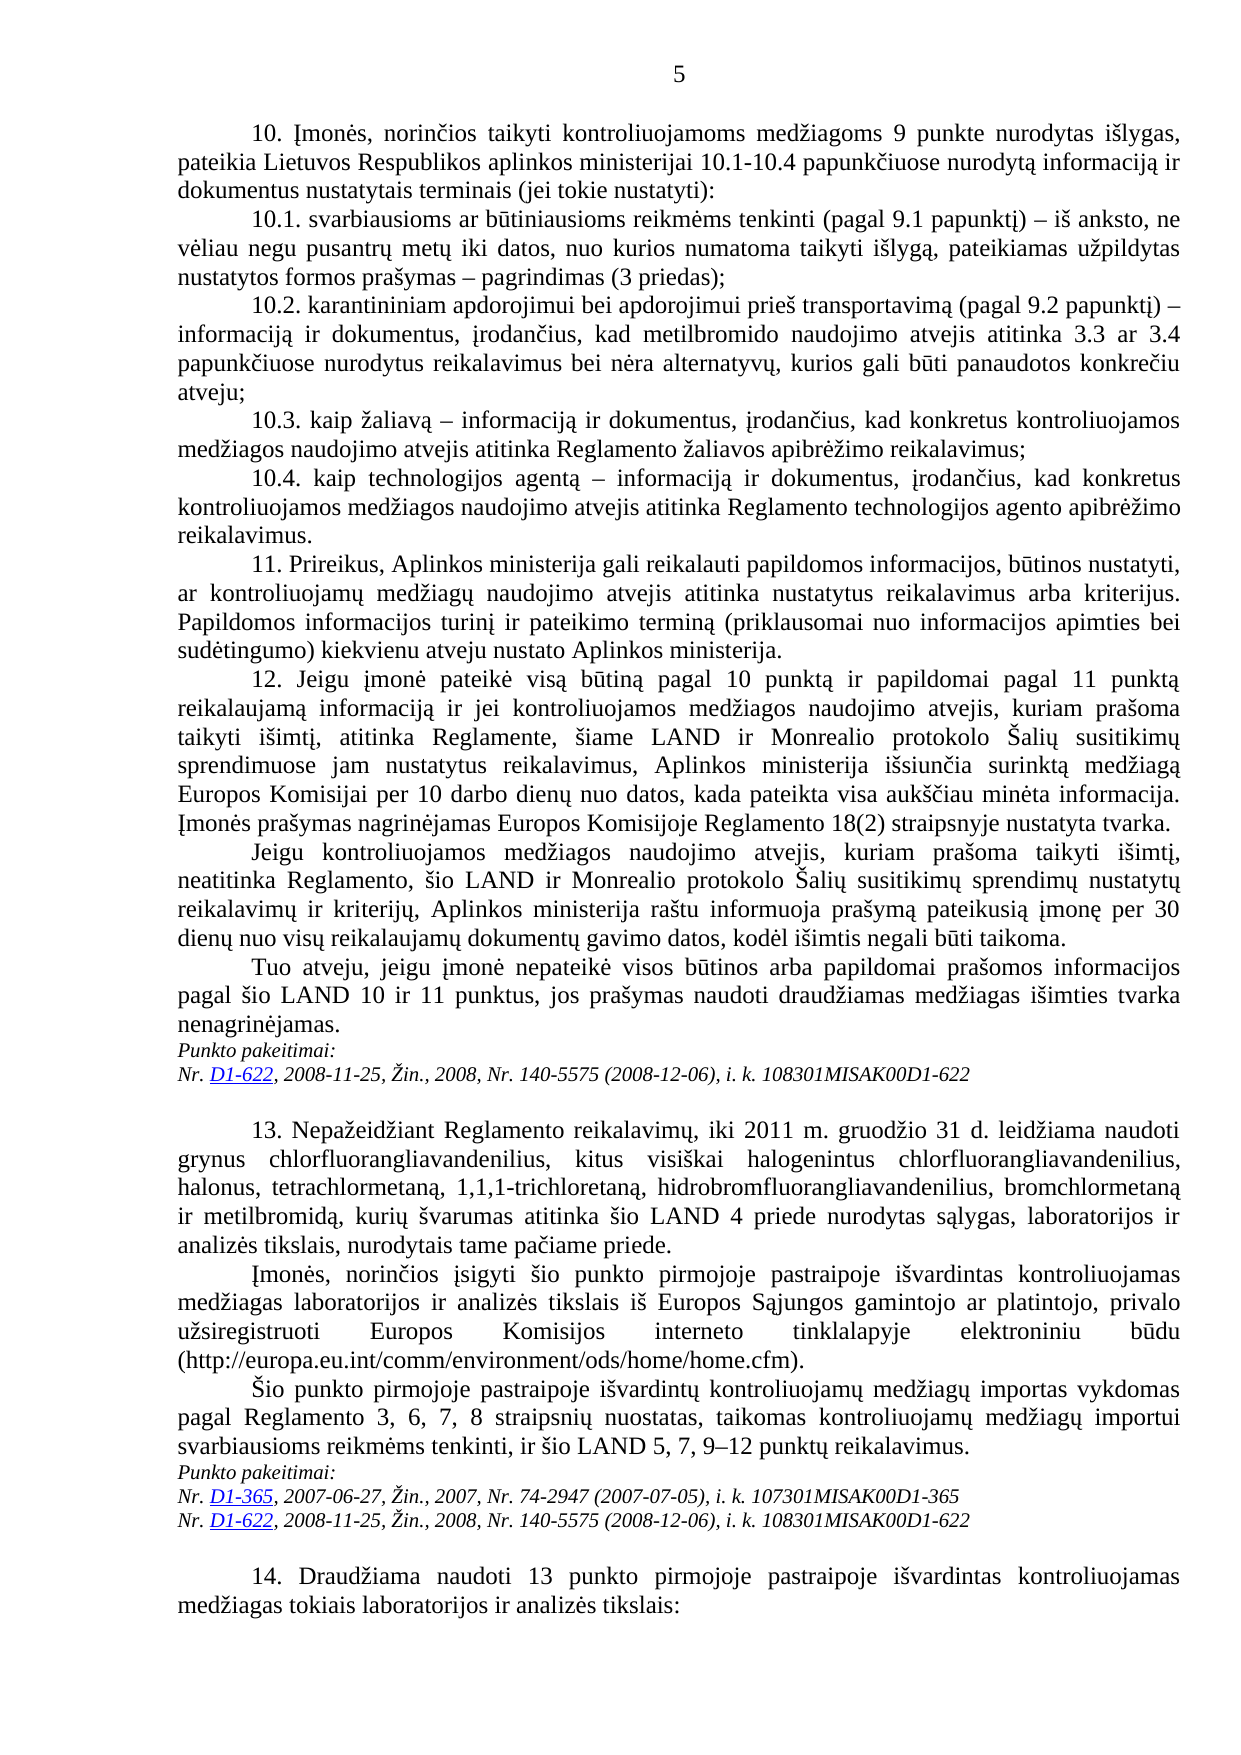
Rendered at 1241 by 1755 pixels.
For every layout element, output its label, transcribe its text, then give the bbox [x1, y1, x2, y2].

text Nr. D1-365, 2007-06-27, Žin., 2007, Nr. 74-2947 (2007-07-05), i. k. 107301MISAK00D1-365 [177, 1484, 1181, 1508]
text Jeigu kontroliuojamos medžiagos naudojimo atvejis, kuriam prašoma taikyti išimtį, neatitinka Reglamento, šio LAND ir Monrealio protokolo Šalių susitikimų sprendimų nustatytų reikalavimų ir kriterijų, Aplinkos ministerija raštu informuoja prašymą pateikusią įmonę per 30 dienų nuo visų reikalaujamų dokumentų gavimo datos, kodėl išimtis negali būti taikoma. [177, 837, 1181, 952]
text 14. Draudžiama naudoti 13 punkto pirmojoje pastraipoje išvardintas kontroliuojamas medžiagas tokiais laboratorijos ir analizės tikslais: [177, 1561, 1181, 1618]
text 10.4. kaip technologijos agentą – informaciją ir dokumentus, įrodančius, kad konkretus kontroliuojamos medžiagos naudojimo atvejis atitinka Reglamento technologijos agento apibrėžimo reikalavimus. [177, 463, 1181, 549]
text 12. Jeigu įmonė pateikė visą būtiną pagal 10 punktą ir papildomai pagal 11 punktą reikalaujamą informaciją ir jei kontroliuojamos medžiagos naudojimo atvejis, kuriam prašoma taikyti išimtį, atitinka Reglamente, šiame LAND ir Monrealio protokolo Šalių susitikimų sprendimuose jam nustatytus reikalavimus, Aplinkos ministerija išsiunčia surinktą medžiagą Europos Komisijai per 10 darbo dienų nuo datos, kada pateikta visa aukščiau minėta informacija. Įmonės prašymas nagrinėjamas Europos Komisijoje Reglamento 18(2) straipsnyje nustatyta tvarka. [177, 664, 1181, 837]
text Tuo atveju, jeigu įmonė nepateikė visos būtinos arba papildomai prašomos informacijos pagal šio LAND 10 ir 11 punktus, jos prašymas naudoti draudžiamas medžiagas išimties tvarka nenagrinėjamas. [177, 952, 1181, 1038]
text Punkto pakeitimai: [177, 1038, 1181, 1062]
text Punkto pakeitimai: [177, 1460, 1181, 1484]
text Įmonės, norinčios įsigyti šio punkto pirmojoje pastraipoje išvardintas kontroliuojamas medžiagas laboratorijos ir analizės tikslais iš Europos Sąjungos gamintojo ar platintojo, privalo užsiregistruoti Europos Komisijos interneto tinklalapyje elektroniniu būdu (http://europa.eu.int/comm/environment/ods/home/home.cfm). [177, 1259, 1181, 1374]
text 11. Prireikus, Aplinkos ministerija gali reikalauti papildomos informacijos, būtinos nustatyti, ar kontroliuojamų medžiagų naudojimo atvejis atitinka nustatytus reikalavimus arba kriterijus. Papildomos informacijos turinį ir pateikimo terminą (priklausomai nuo informacijos apimties bei sudėtingumo) kiekvienu atveju nustato Aplinkos ministerija. [177, 549, 1181, 664]
text 10.2. karantininiam apdorojimui bei apdorojimui prieš transportavimą (pagal 9.2 papunktį) – informaciją ir dokumentus, įrodančius, kad metilbromido naudojimo atvejis atitinka 3.3 ar 3.4 papunkčiuose nurodytus reikalavimus bei nėra alternatyvų, kurios gali būti panaudotos konkrečiu atveju; [177, 291, 1181, 406]
text Šio punkto pirmojoje pastraipoje išvardintų kontroliuojamų medžiagų importas vykdomas pagal Reglamento 3, 6, 7, 8 straipsnių nuostatas, taikomas kontroliuojamų medžiagų importui svarbiausioms reikmėms tenkinti, ir šio LAND 5, 7, 9–12 punktų reikalavimus. [177, 1374, 1181, 1460]
text Nr. D1-622, 2008-11-25, Žin., 2008, Nr. 140-5575 (2008-12-06), i. k. 108301MISAK00D1-622 [177, 1062, 1181, 1086]
text 13. Nepažeidžiant Reglamento reikalavimų, iki 2011 m. gruodžio 31 d. leidžiama naudoti grynus chlorfluorangliavandenilius, kitus visiškai halogenintus chlorfluorangliavandenilius, halonus, tetrachlormetaną, 1,1,1-trichloretaną, hidrobromfluorangliavandenilius, bromchlormetaną ir metilbromidą, kurių švarumas atitinka šio LAND 4 priede nurodytas sąlygas, laboratorijos ir analizės tikslais, nurodytais tame pačiame priede. [177, 1115, 1181, 1259]
text Nr. D1-622, 2008-11-25, Žin., 2008, Nr. 140-5575 (2008-12-06), i. k. 108301MISAK00D1-622 [177, 1508, 1181, 1532]
text 10.1. svarbiausioms ar būtiniausioms reikmėms tenkinti (pagal 9.1 papunktį) – iš anksto, ne vėliau negu pusantrų metų iki datos, nuo kurios numatoma taikyti išlygą, pateikiamas užpildytas nustatytos formos prašymas – pagrindimas (3 priedas); [177, 204, 1181, 291]
text 10. Įmonės, norinčios taikyti kontroliuojamoms medžiagoms 9 punkte nurodytas išlygas, pateikia Lietuvos Respublikos aplinkos ministerijai 10.1-10.4 papunkčiuose nurodytą informaciją ir dokumentus nustatytais terminais (jei tokie nustatyti): [177, 118, 1181, 204]
text 10.3. kaip žaliavą – informaciją ir dokumentus, įrodančius, kad konkretus kontroliuojamos medžiagos naudojimo atvejis atitinka Reglamento žaliavos apibrėžimo reikalavimus; [177, 406, 1181, 463]
